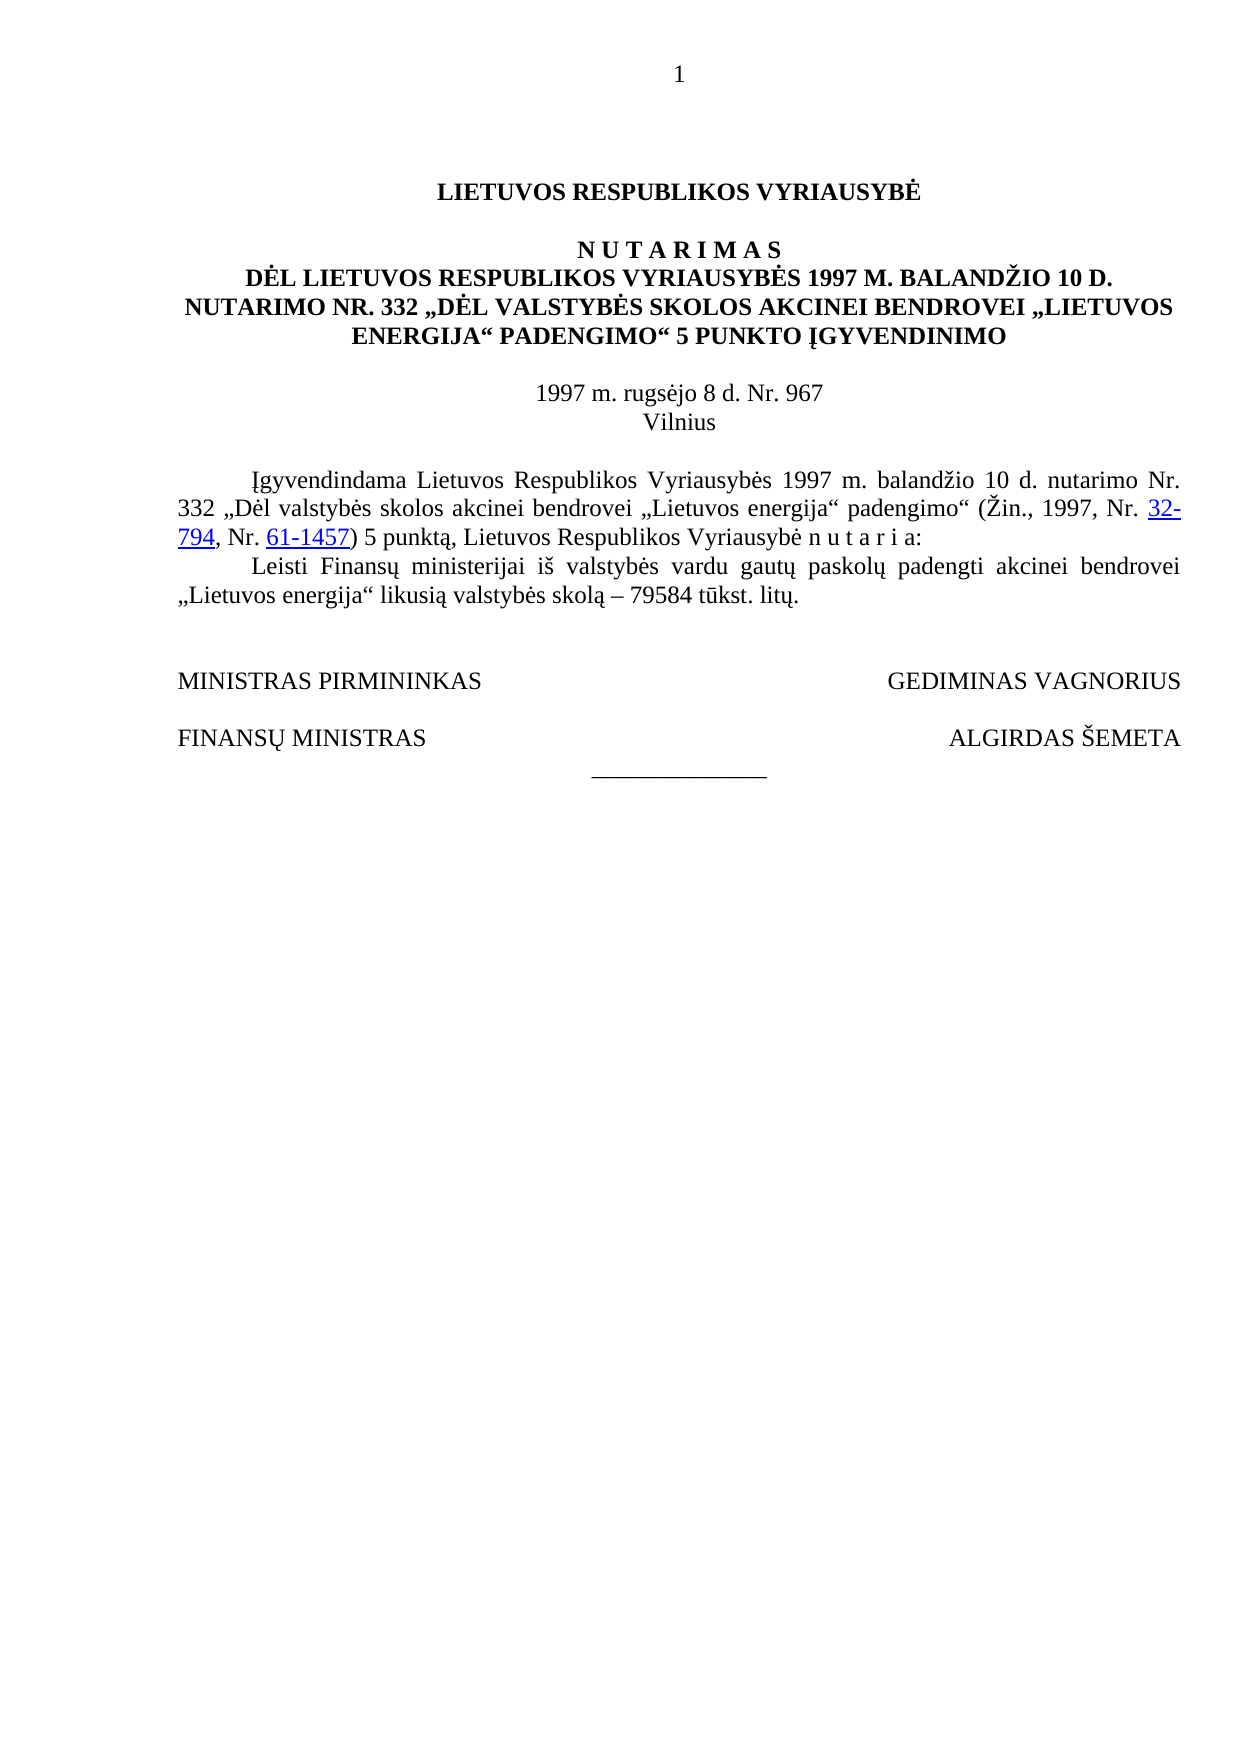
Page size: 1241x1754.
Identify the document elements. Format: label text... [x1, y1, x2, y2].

text LIETUVOS RESPUBLIKOS VYRIAUSYBĖ [177, 177, 1181, 206]
text DĖL LIETUVOS RESPUBLIKOS VYRIAUSYBĖS 1997 M. BALANDŽIO 10 D. NUTARIMO NR. 332 „DĖL VALSTYBĖS SKOLOS AKCINEI BENDROVEI „LIETUVOS ENERGIJA“ PADENGIMO“ 5 PUNKTO ĮGYVENDINIMO [177, 263, 1181, 350]
text N U T A R I M A S [177, 235, 1181, 263]
text MINISTRAS PIRMININKAS GEDIMINAS VAGNORIUS [177, 666, 1181, 695]
text Įgyvendindama Lietuvos Respublikos Vyriausybės 1997 m. balandžio 10 d. nutarimo Nr. 332 „Dėl valstybės skolos akcinei bendrovei „Lietuvos energija“ padengimo“ (Žin., 1997, Nr. 32-794, Nr. 61-1457) 5 punktą, Lietuvos Respublikos Vyriausybė nutaria: [177, 465, 1181, 551]
text FINANSŲ MINISTRAS ALGIRDAS ŠEMETA [177, 723, 1181, 752]
text Vilnius [177, 407, 1181, 436]
text ______________ [177, 752, 1181, 781]
text Leisti Finansų ministerijai iš valstybės vardu gautų paskolų padengti akcinei bendrovei „Lietuvos energija“ likusią valstybės skolą – 79584 tūkst. litų. [177, 551, 1181, 608]
text 1997 m. rugsėjo 8 d. Nr. 967 [177, 378, 1181, 407]
